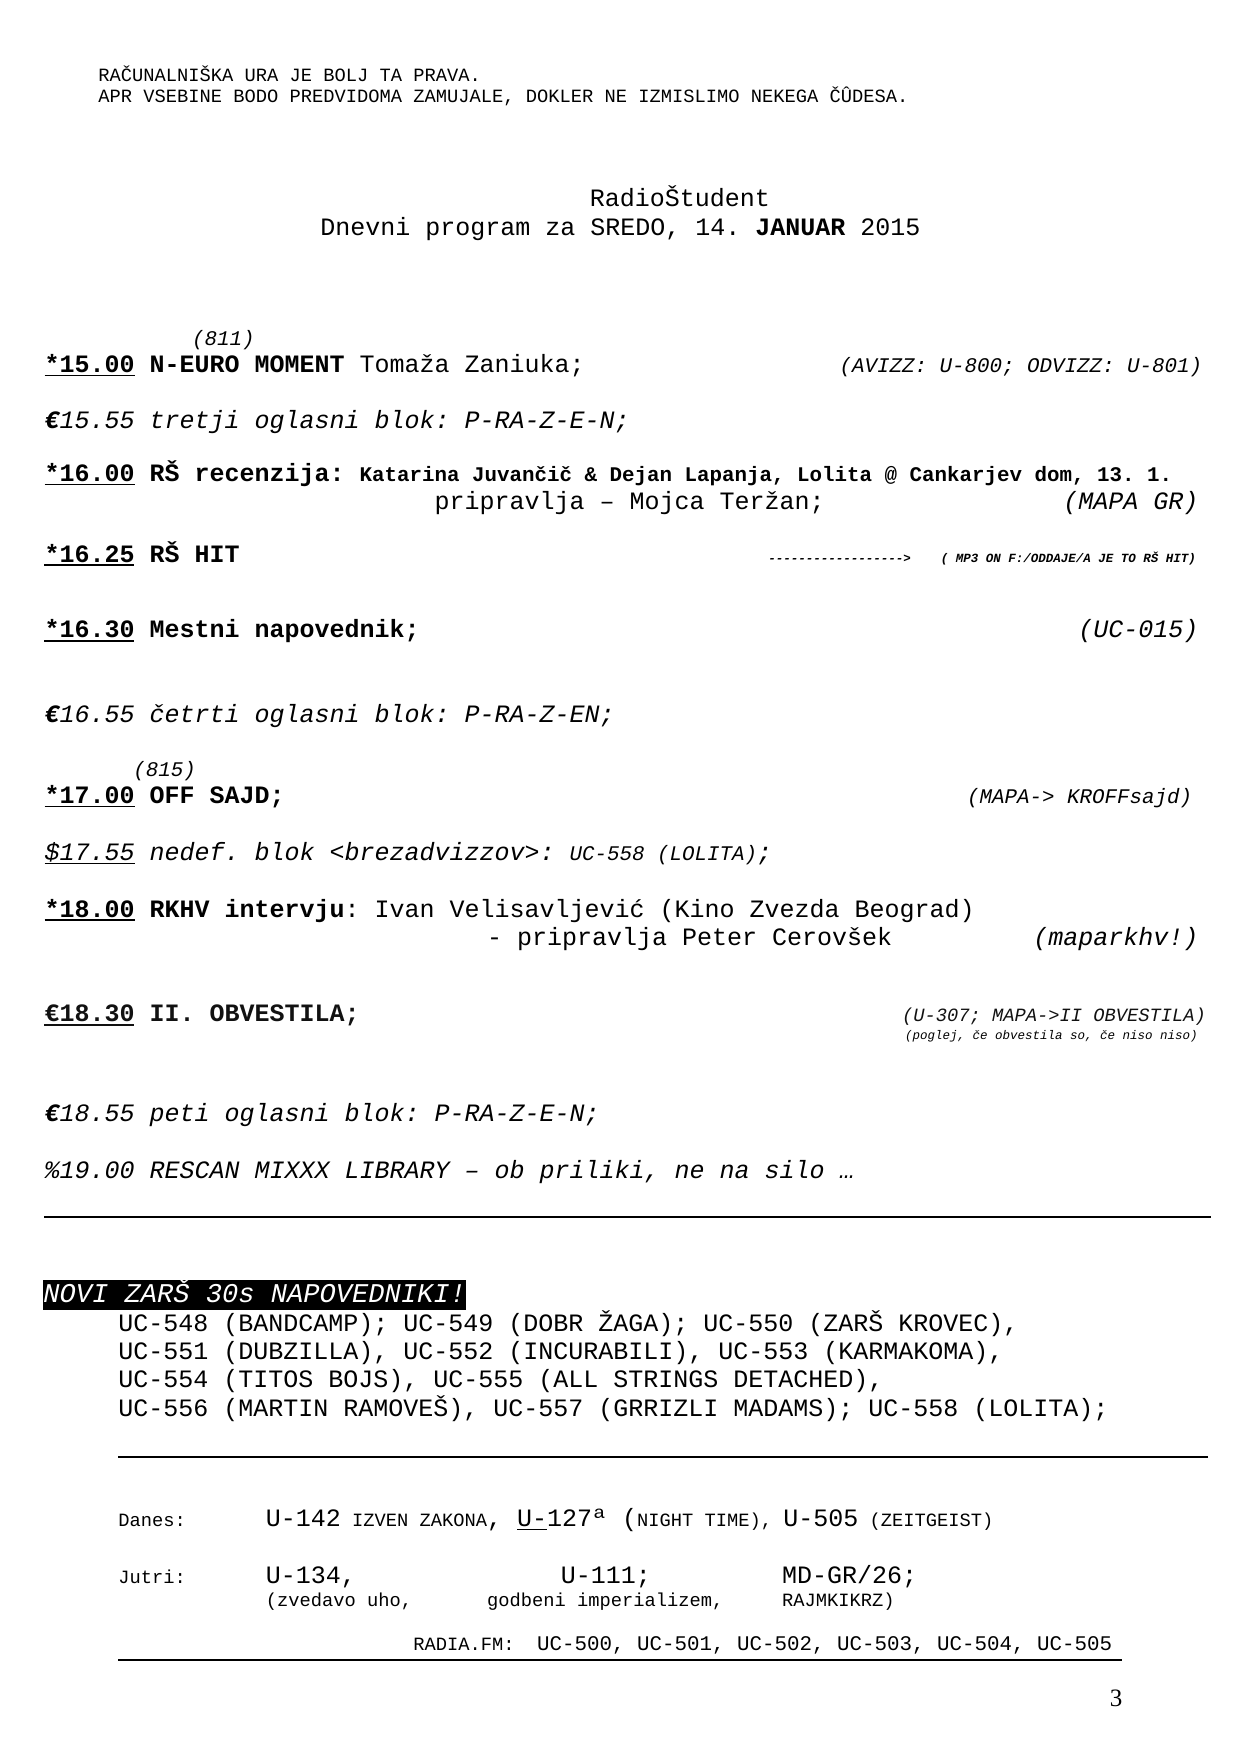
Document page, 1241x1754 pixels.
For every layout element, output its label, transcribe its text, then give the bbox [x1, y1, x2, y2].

text *16.25 RŠ HIT ------------------> ( MP3 ON F:/ODDAJE/A JE TO RŠ HIT) [44, 541, 1211, 569]
text UC-548 (BANDCAMP); UC-549 (DOBR ŽAGA); UC-550 (ZARŠ KROVEC), [118, 1310, 1208, 1339]
text Danes: U-142 IZVEN ZAKONA, U-127ª (NIGHT TIME), U-505 (ZEITGEIST) [118, 1506, 1226, 1534]
text RadioŠtudent [118, 186, 1240, 214]
text €16.55 četrti oglasni blok: P-RA-Z-EN; [44, 702, 1211, 730]
text *17.00 OFF SAJD; (MAPA-> KROFFsajd) [44, 782, 1211, 811]
text €15.55 tretji oglasni blok: P-RA-Z-E-N; [44, 408, 1211, 436]
text *15.00 N-EURO MOMENT Tomaža Zaniuka; (AVIZZ: U-800; ODVIZZ: U-801) [44, 351, 1211, 380]
text RAČUNALNIŠKA URA JE BOLJ TA PRAVA. [98, 66, 1203, 87]
text (811) [45, 328, 1197, 351]
text NOVI ZARŠ 30s NAPOVEDNIKI! [43, 1279, 1187, 1310]
text APR VSEBINE BODO PREDVIDOMA ZAMUJALE, DOKLER NE IZMISLIMO NEKEGA ČÛDESA. [98, 87, 1203, 108]
text *18.00 RKHV intervju: Ivan Velisavljević (Kino Zvezda Beograd) [44, 896, 1211, 924]
text UC-556 (MARTIN RAMOVEŠ), UC-557 (GRRIZLI MADAMS); UC-558 (LOLITA); [118, 1395, 1208, 1424]
text $17.55 nedef. blok <brezadvizzov>: UC-558 (LOLITA); [44, 839, 1211, 868]
text UC-551 (DUBZILLA), UC-552 (INCURABILI), UC-553 (KARMAKOMA), [118, 1339, 1208, 1367]
text (zvedavo uho, godbeni imperializem, RAJMKIKRZ) [118, 1591, 1240, 1612]
text - pripravlja Peter Cerovšek (maparkhv!) [44, 924, 1211, 953]
text Jutri: U-134, U-111; MD-GR/26; [118, 1562, 1122, 1591]
text %19.00 RESCAN MIXXX LIBRARY – ob priliki, ne na silo … [44, 1157, 1211, 1186]
text UC-554 (TITOS BOJS), UC-555 (ALL STRINGS DETACHED), [118, 1367, 1208, 1395]
text €18.55 peti oglasni blok: P-RA-Z-E-N; [44, 1101, 1211, 1129]
text €18.30 II. OBVESTILA; (U-307; MAPA->II OBVESTILA) [44, 1001, 1211, 1029]
text RADIA.FM: UC-500, UC-501, UC-502, UC-503, UC-504, UC-505 [118, 1633, 1122, 1659]
text Dnevni program za SREDO, 14. JANUAR 2015 [118, 214, 1122, 243]
text *16.00 RŠ recenzija: Katarina Juvančič & Dejan Lapanja, Lolita @ Cankarjev dom, 13. 1. [44, 460, 1211, 489]
text *16.30 Mestni napovednik; (UC-015) [44, 617, 1211, 645]
text (815) [45, 759, 1197, 782]
text (poglej, če obvestila so, če niso niso) [45, 1029, 1197, 1043]
text pripravlja – Mojca Teržan; (MAPA GR) [44, 489, 1211, 517]
